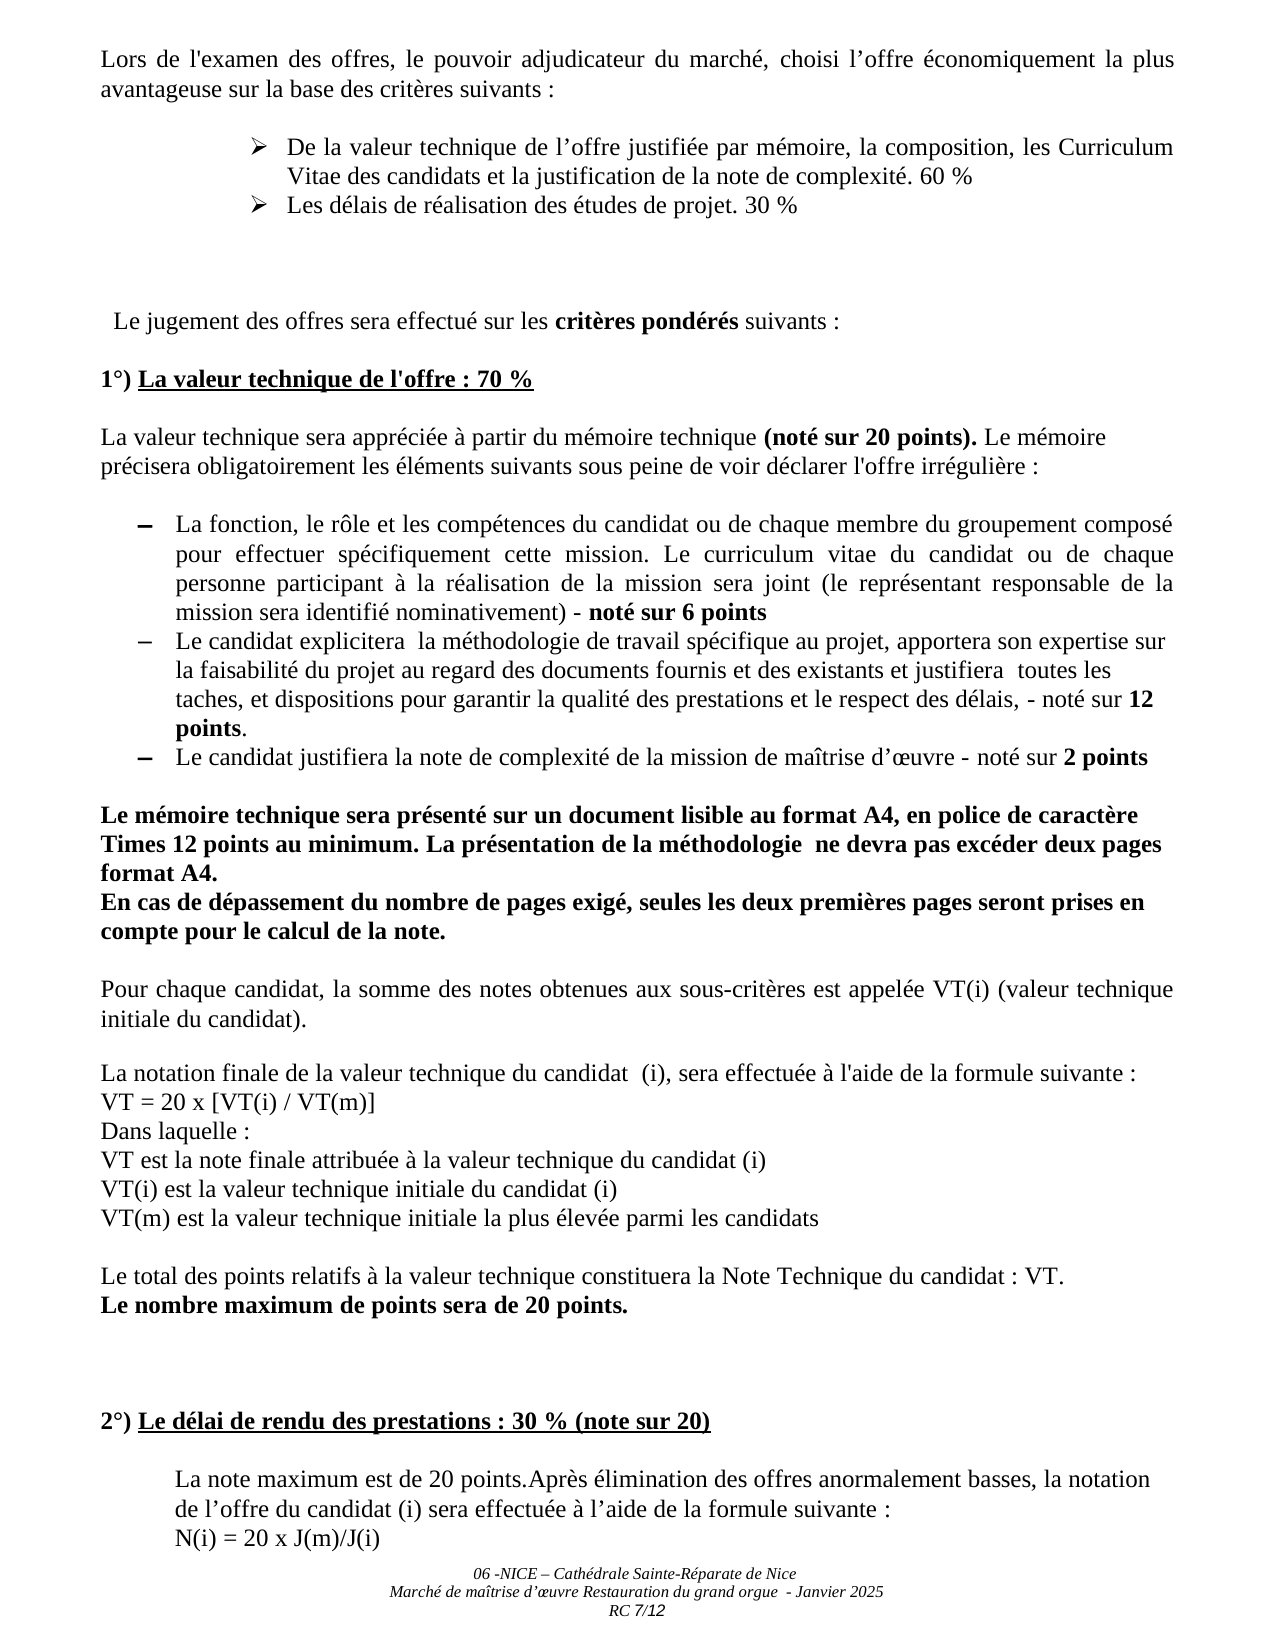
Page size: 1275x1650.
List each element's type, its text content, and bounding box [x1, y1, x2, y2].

text N(i) = 20 x J(m)/J(i) [174, 1522, 1174, 1552]
text Le nombre maximum de points sera de 20 points. [100, 1290, 1174, 1319]
text La note maximum est de 20 points.Après élimination des offres anormalement basses, la notation de l’offre du candidat (i) sera effectuée à l’aide de la formule suivante : [174, 1464, 1174, 1522]
text Le total des points relatifs à la valeur technique constituera la Note Technique du candidat : VT. [100, 1261, 1174, 1290]
list Le candidat explicitera la méthodologie de travail spécifique au projet, apportera son expertise sur la faisabilité du projet au regard des documents fournis et des existants et justifiera toutes les taches, et dispositions pour garantir la qualité des prestations et le respect des délais, - noté sur 12 points. [138, 626, 1174, 742]
text Le mémoire technique sera présenté sur un document lisible au format A4, en police de caractère Times 12 points au minimum. La présentation de la méthodologie ne devra pas excéder deux pages format A4. [100, 800, 1174, 887]
text VT(i) est la valeur technique initiale du candidat (i) [100, 1174, 1174, 1203]
text La valeur technique sera appréciée à partir du mémoire technique (noté sur 20 points). Le mémoire précisera obligatoirement les éléments suivants sous peine de voir déclarer l'offre irrégulière : [100, 422, 1174, 480]
text Le jugement des offres sera effectué sur les critères pondérés suivants : [100, 306, 1174, 335]
text En cas de dépassement du nombre de pages exigé, seules les deux premières pages seront prises en compte pour le calcul de la note. [100, 887, 1174, 945]
text VT = 20 x [VT(i) / VT(m)] [100, 1087, 1174, 1116]
list Les délais de réalisation des études de projet. 30 % [249, 190, 1174, 219]
text La notation finale de la valeur technique du candidat (i), sera effectuée à l'aide de la formule suivante : [100, 1057, 1174, 1087]
list Le candidat justifiera la note de complexité de la mission de maîtrise d’œuvre - noté sur 2 points [138, 742, 1174, 771]
list La fonction, le rôle et les compétences du candidat ou de chaque membre du groupement composé pour effectuer spécifiquement cette mission. Le curriculum vitae du candidat ou de chaque personne participant à la réalisation de la mission sera joint (le représentant responsable de la mission sera identifié nominativement) - noté sur 6 points [138, 509, 1174, 626]
text Dans laquelle : [100, 1116, 1174, 1145]
list De la valeur technique de l’offre justifiée par mémoire, la composition, les Curriculum Vitae des candidats et la justification de la note de complexité. 60 % [249, 132, 1174, 190]
text Pour chaque candidat, la somme des notes obtenues aux sous-critères est appelée VT(i) (valeur technique initiale du candidat). [100, 974, 1174, 1032]
text VT est la note finale attribuée à la valeur technique du candidat (i) [100, 1145, 1174, 1174]
text 2°) Le délai de rendu des prestations : 30 % (note sur 20) [100, 1406, 1174, 1435]
text VT(m) est la valeur technique initiale la plus élevée parmi les candidats [100, 1203, 1174, 1232]
text Lors de l'examen des offres, le pouvoir adjudicateur du marché, choisi l’offre économiquement la plus avantageuse sur la base des critères suivants : [100, 44, 1174, 102]
text 1°) La valeur technique de l'offre : 70 % [100, 364, 1174, 393]
